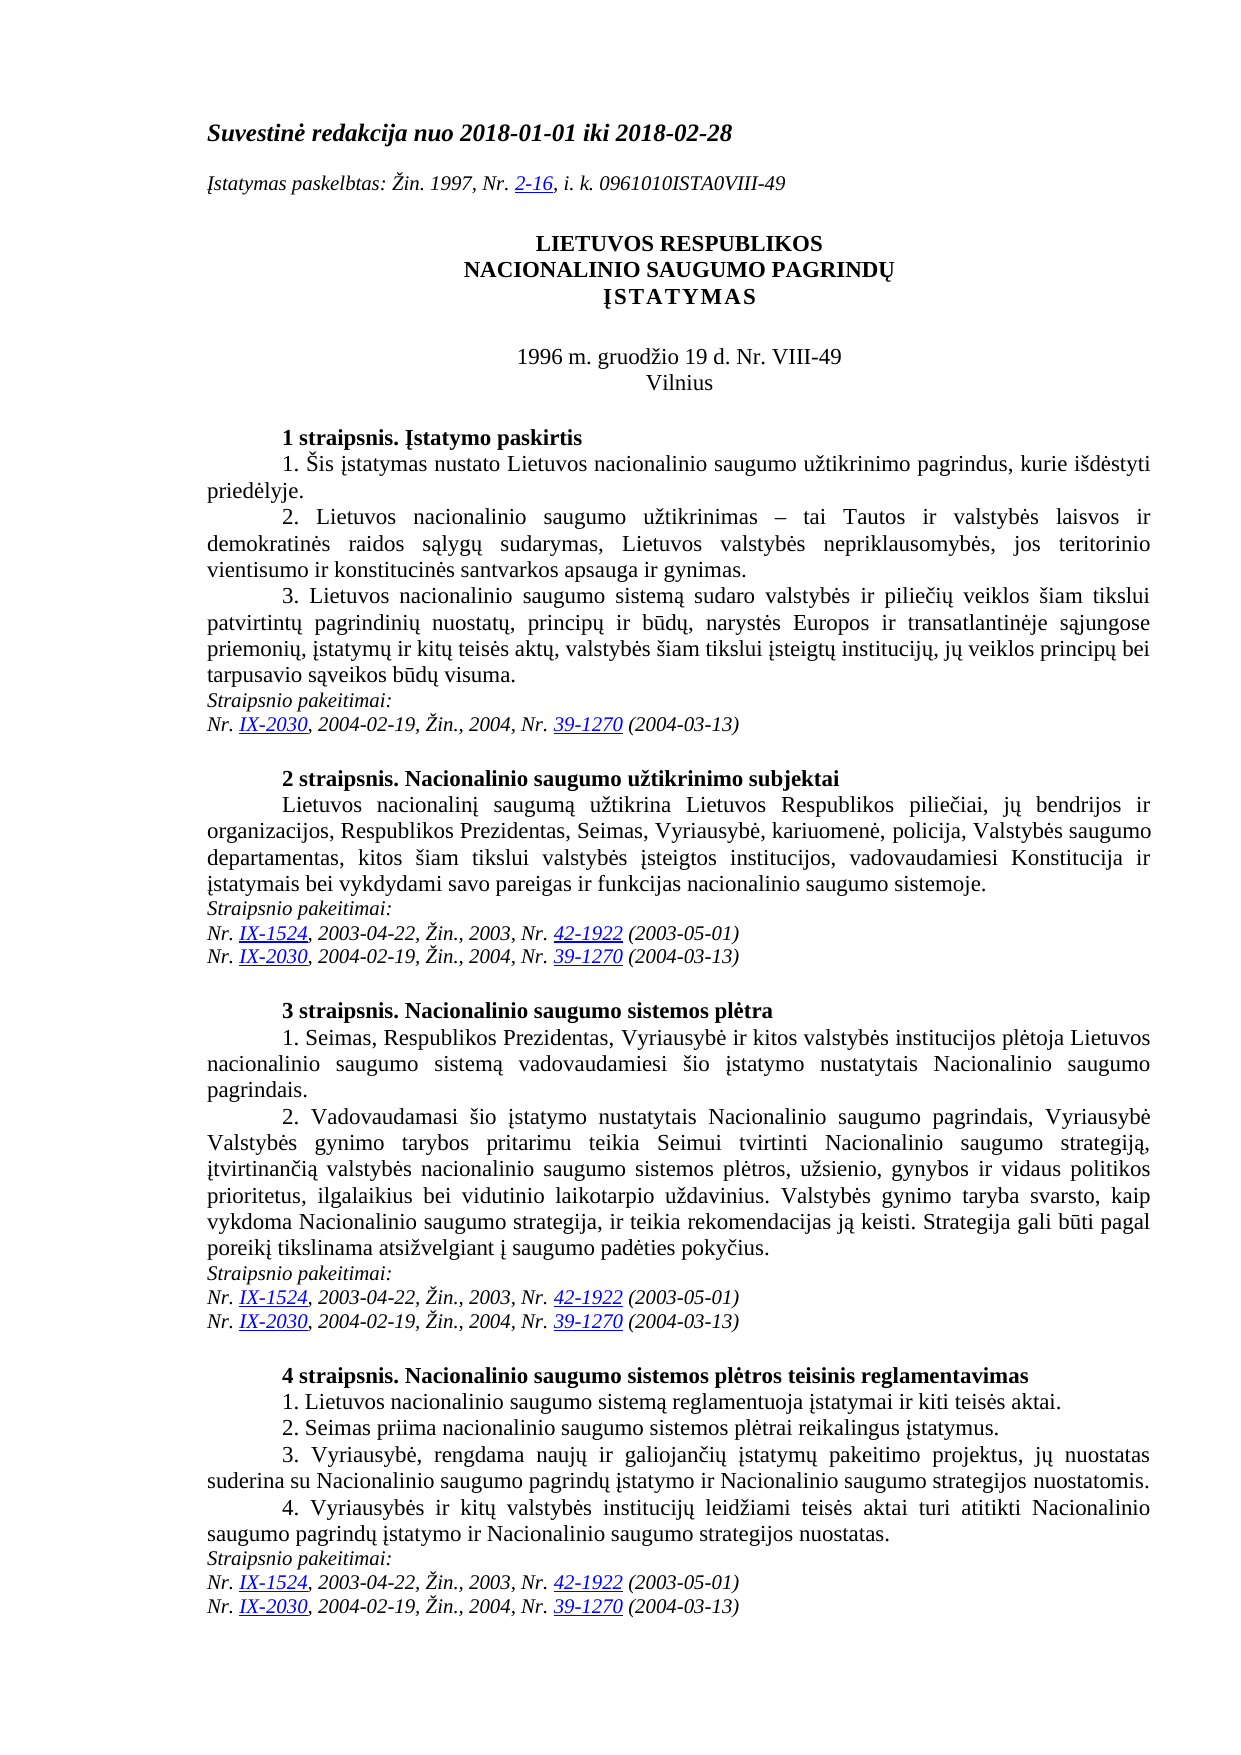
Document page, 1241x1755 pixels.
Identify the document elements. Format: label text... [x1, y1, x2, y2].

text 1996 m. gruodžio 19 d. Nr. VIII-49 Vilnius [207, 343, 1152, 395]
text Straipsnio pakeitimai: [207, 688, 1152, 712]
text 3 straipsnis. Nacionalinio saugumo sistemos plėtra [207, 997, 1152, 1024]
text 1 straipsnis. Įstatymo paskirtis [207, 424, 1152, 451]
text Straipsnio pakeitimai: [207, 896, 1152, 920]
text 1. Lietuvos nacionalinio saugumo sistemą reglamentuoja įstatymai ir kiti teisės aktai. [207, 1388, 1152, 1414]
text 2 straipsnis. Nacionalinio saugumo užtikrinimo subjektai [207, 764, 1152, 791]
text 2. Seimas priima nacionalinio saugumo sistemos plėtrai reikalingus įstatymus. [207, 1414, 1152, 1441]
text 4 straipsnis. Nacionalinio saugumo sistemos plėtros teisinis reglamentavimas [207, 1362, 1152, 1388]
text Straipsnio pakeitimai: [207, 1546, 1152, 1570]
text Straipsnio pakeitimai: [207, 1261, 1152, 1285]
text 4. Vyriausybės ir kitų valstybės institucijų leidžiami teisės aktai turi atitikti Nacionalinio saugumo pagrindų įstatymo ir Nacionalinio saugumo strategijos nuostatas. [207, 1493, 1152, 1546]
text Lietuvos nacionalinį saugumą užtikrina Lietuvos Respublikos piliečiai, jų bendrijos ir organizacijos, Respublikos Prezidentas, Seimas, Vyriausybė, kariuomenė, policija, Valstybės saugumo departamentas, kitos šiam tikslui valstybės įsteigtos institucijos, vadovaudamiesi Konstitucija ir įstatymais bei vykdydami savo pareigas ir funkcijas nacionalinio saugumo sistemoje. [207, 791, 1152, 896]
text 3. Lietuvos nacionalinio saugumo sistemą sudaro valstybės ir piliečių veiklos šiam tikslui patvirtintų pagrindinių nuostatų, principų ir būdų, narystės Europos ir transatlantinėje sąjungose priemonių, įstatymų ir kitų teisės aktų, valstybės šiam tikslui įsteigtų institucijų, jų veiklos principų bei tarpusavio sąveikos būdų visuma. [207, 582, 1152, 688]
text Nr. IX-2030, 2004-02-19, Žin., 2004, Nr. 39-1270 (2004-03-13) [207, 1309, 1152, 1333]
text 3. Vyriausybė, rengdama naujų ir galiojančių įstatymų pakeitimo projektus, jų nuostatas suderina su Nacionalinio saugumo pagrindų įstatymo ir Nacionalinio saugumo strategijos nuostatomis. [207, 1441, 1152, 1493]
text 1. Seimas, Respublikos Prezidentas, Vyriausybė ir kitos valstybės institucijos plėtoja Lietuvos nacionalinio saugumo sistemą vadovaudamiesi šio įstatymo nustatytais Nacionalinio saugumo pagrindais. [207, 1024, 1152, 1103]
text Nr. IX-1524, 2003-04-22, Žin., 2003, Nr. 42-1922 (2003-05-01) [207, 1570, 1152, 1594]
text Nr. IX-2030, 2004-02-19, Žin., 2004, Nr. 39-1270 (2004-03-13) [207, 944, 1152, 968]
text Suvestinė redakcija nuo 2018-01-01 iki 2018-02-28 [207, 118, 1152, 147]
text Nr. IX-2030, 2004-02-19, Žin., 2004, Nr. 39-1270 (2004-03-13) [207, 712, 1152, 736]
text Nr. IX-1524, 2003-04-22, Žin., 2003, Nr. 42-1922 (2003-05-01) [207, 1285, 1152, 1309]
text Įstatymas paskelbtas: Žin. 1997, Nr. 2-16, i. k. 0961010ISTA0VIII-49 [207, 171, 1152, 195]
text 2. Lietuvos nacionalinio saugumo užtikrinimas – tai Tautos ir valstybės laisvos ir demokratinės raidos sąlygų sudarymas, Lietuvos valstybės nepriklausomybės, jos teritorinio vientisumo ir konstitucinės santvarkos apsauga ir gynimas. [207, 503, 1152, 582]
text Nr. IX-1524, 2003-04-22, Žin., 2003, Nr. 42-1922 (2003-05-01) [207, 920, 1152, 944]
text 2. Vadovaudamasi šio įstatymo nustatytais Nacionalinio saugumo pagrindais, Vyriausybė Valstybės gynimo tarybos pritarimu teikia Seimui tvirtinti Nacionalinio saugumo strategiją, įtvirtinančią valstybės nacionalinio saugumo sistemos plėtros, užsienio, gynybos ir vidaus politikos prioritetus, ilgalaikius bei vidutinio laikotarpio uždavinius. Valstybės gynimo taryba svarsto, kaip vykdoma Nacionalinio saugumo strategija, ir teikia rekomendacijas ją keisti. Strategija gali būti pagal poreikį tikslinama atsižvelgiant į saugumo padėties pokyčius. [207, 1103, 1152, 1261]
text Nr. IX-2030, 2004-02-19, Žin., 2004, Nr. 39-1270 (2004-03-13) [207, 1594, 1152, 1618]
text LIETUVOS RESPUBLIKOS NACIONALINIO SAUGUMO PAGRINDŲ ĮSTATYMAS [207, 230, 1152, 309]
text 1. Šis įstatymas nustato Lietuvos nacionalinio saugumo užtikrinimo pagrindus, kurie išdėstyti priedėlyje. [207, 451, 1152, 503]
